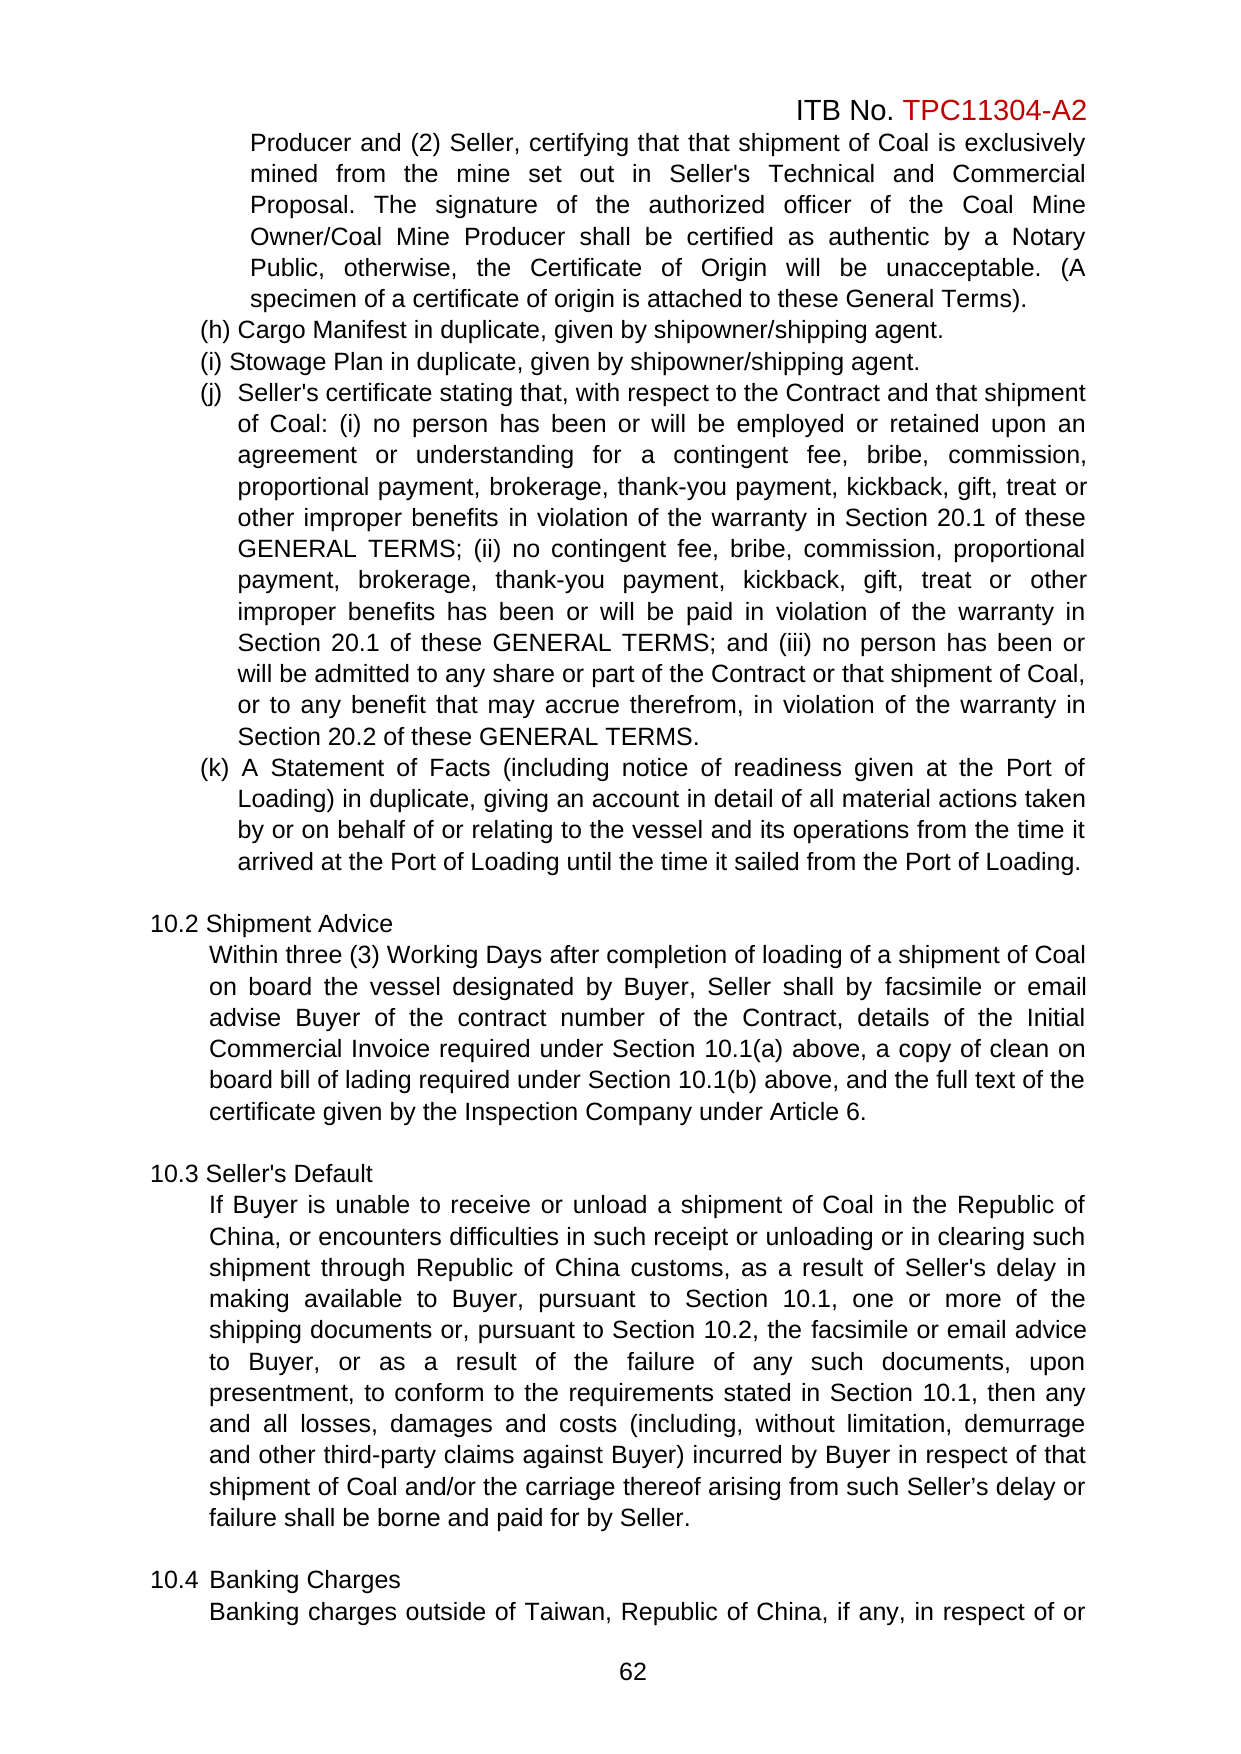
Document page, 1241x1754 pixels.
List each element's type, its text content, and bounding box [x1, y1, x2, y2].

text If Buyer is unable to receive or unload a shipment of Coal in the Republic of China, or encounters difficulties in such receipt or unloading or in clearing such shipment through Republic of China customs, as a result of Seller's delay in making available to Buyer, pursuant to Section 10.1, one or more of the shipping documents or, pursuant to Section 10.2, the facsimile or email advice to Buyer, or as a result of the failure of any such documents, upon presentment, to conform to the requirements stated in Section 10.1, then any and all losses, damages and costs (including, without limitation, demurrage and other third-party claims against Buyer) incurred by Buyer in respect of that shipment of Coal and/or the carriage thereof arising from such Seller’s delay or failure shall be borne and paid for by Seller. [209, 1189, 1087, 1532]
text (h) Cargo Manifest in duplicate, given by shipowner/shipping agent. [150, 314, 1087, 345]
text 10.3 Seller's Default [150, 1157, 1087, 1189]
text Within three (3) Working Days after completion of loading of a shipment of Coal on board the vessel designated by Buyer, Seller shall by facsimile or email advise Buyer of the contract number of the Contract, details of the Initial Commercial Invoice required under Section 10.1(a) above, a copy of clean on board bill of lading required under Section 10.1(b) above, and the full text of the certificate given by the Inspection Company under Article 6. [209, 939, 1087, 1126]
text 10.4 Banking Charges [150, 1564, 1087, 1595]
text Producer and (2) Seller, certifying that that shipment of Coal is exclusively mined from the mine set out in Seller's Technical and Commercial Proposal. The signature of the authorized officer of the Coal Mine Owner/Coal Mine Producer shall be certified as authentic by a Notary Public, otherwise, the Certificate of Origin will be unacceptable. (A specimen of a certificate of origin is attached to these General Terms). [209, 126, 1087, 314]
text (i) Stowage Plan in duplicate, given by shipowner/shipping agent. [150, 345, 1087, 376]
text 10.2 Shipment Advice [150, 907, 1087, 939]
text (j) Seller's certificate stating that, with respect to the Contract and that shipment of Coal: (i) no person has been or will be employed or retained upon an agreement or understanding for a contingent fee, bribe, commission, proportional payment, brokerage, thank-you payment, kickback, gift, treat or other improper benefits in violation of the warranty in Section 20.1 of these GENERAL TERMS; (ii) no contingent fee, bribe, commission, proportional payment, brokerage, thank-you payment, kickback, gift, treat or other improper benefits has been or will be paid in violation of the warranty in Section 20.1 of these GENERAL TERMS; and (iii) no person has been or will be admitted to any share or part of the Contract or that shipment of Coal, or to any benefit that may accrue therefrom, in violation of the warranty in Section 20.2 of these GENERAL TERMS. [200, 376, 1087, 751]
text (k) A Statement of Facts (including notice of readiness given at the Port of Loading) in duplicate, giving an account in detail of all material actions taken by or on behalf of or relating to the vessel and its operations from the time it arrived at the Port of Loading until the time it sailed from the Port of Loading. [200, 751, 1087, 876]
text Banking charges outside of Taiwan, Republic of China, if any, in respect of or [209, 1595, 1087, 1626]
